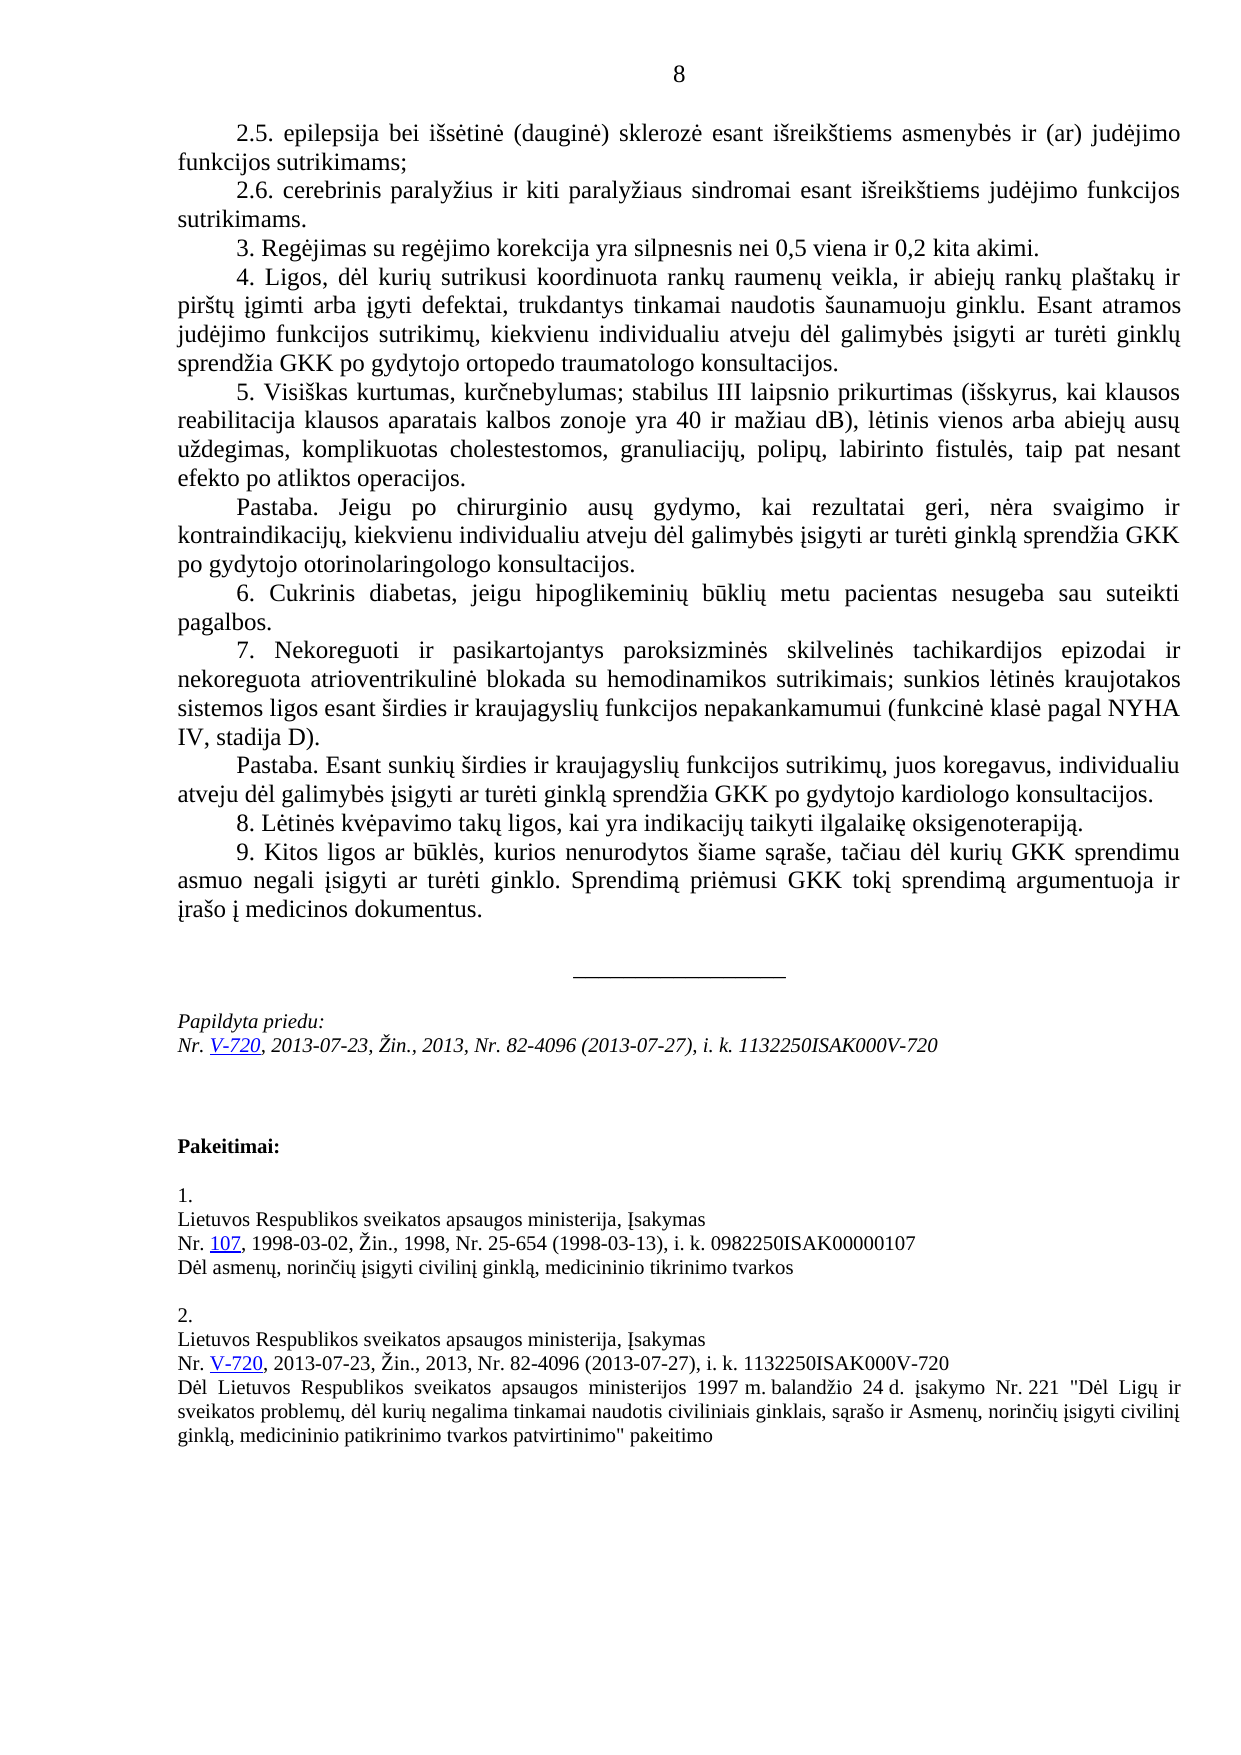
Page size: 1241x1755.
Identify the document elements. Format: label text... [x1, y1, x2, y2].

text 6. Cukrinis diabetas, jeigu hipoglikeminių būklių metu pacientas nesugeba sau suteikti pagalbos. [177, 578, 1181, 636]
text 2.5. epilepsija bei išsėtinė (dauginė) sklerozė esant išreikštiems asmenybės ir (ar) judėjimo funkcijos sutrikimams; [177, 118, 1181, 176]
text 7. Nekoreguoti ir pasikartojantys paroksizminės skilvelinės tachikardijos epizodai ir nekoreguota atrioventrikulinė blokada su hemodinamikos sutrikimais; sunkios lėtinės kraujotakos sistemos ligos esant širdies ir kraujagyslių funkcijos nepakankamumui (funkcinė klasė pagal NYHA IV, stadija D). [177, 636, 1181, 751]
text Nr. 107, 1998-03-02, Žin., 1998, Nr. 25-654 (1998-03-13), i. k. 0982250ISAK00000107 [177, 1231, 1181, 1255]
text 3. Regėjimas su regėjimo korekcija yra silpnesnis nei 0,5 viena ir 0,2 kita akimi. [177, 233, 1181, 262]
text 2. [177, 1303, 1181, 1327]
text Lietuvos Respublikos sveikatos apsaugos ministerija, Įsakymas [177, 1207, 1181, 1231]
text Pakeitimai: [177, 1134, 1181, 1158]
text Lietuvos Respublikos sveikatos apsaugos ministerija, Įsakymas [177, 1327, 1181, 1351]
text Dėl asmenų, norinčių įsigyti civilinį ginklą, medicininio tikrinimo tvarkos [177, 1255, 1181, 1279]
text 5. Visiškas kurtumas, kurčnebylumas; stabilus III laipsnio prikurtimas (išskyrus, kai klausos reabilitacija klausos aparatais kalbos zonoje yra 40 ir mažiau dB), lėtinis vienos arba abiejų ausų uždegimas, komplikuotas cholestestomos, granuliacijų, polipų, labirinto fistulės, taip pat nesant efekto po atliktos operacijos. [177, 377, 1181, 492]
text Nr. V-720, 2013-07-23, Žin., 2013, Nr. 82-4096 (2013-07-27), i. k. 1132250ISAK000V-720 [177, 1351, 1181, 1375]
text Papildyta priedu: [177, 1009, 1181, 1033]
text Dėl Lietuvos Respublikos sveikatos apsaugos ministerijos 1997 m. balandžio 24 d. įsakymo Nr. 221 "Dėl Ligų ir sveikatos problemų, dėl kurių negalima tinkamai naudotis civiliniais ginklais, sąrašo ir Asmenų, norinčių įsigyti civilinį ginklą, medicininio patikrinimo tvarkos patvirtinimo" pakeitimo [177, 1375, 1181, 1447]
text 1. [177, 1182, 1181, 1207]
text Pastaba. Jeigu po chirurginio ausų gydymo, kai rezultatai geri, nėra svaigimo ir kontraindikacijų, kiekvienu individualiu atveju dėl galimybės įsigyti ar turėti ginklą sprendžia GKK po gydytojo otorinolaringologo konsultacijos. [177, 492, 1181, 578]
text _________________ [177, 952, 1181, 981]
text 2.6. cerebrinis paralyžius ir kiti paralyžiaus sindromai esant išreikštiems judėjimo funkcijos sutrikimams. [177, 176, 1181, 233]
text 9. Kitos ligos ar būklės, kurios nenurodytos šiame sąraše, tačiau dėl kurių GKK sprendimu asmuo negali įsigyti ar turėti ginklo. Sprendimą priėmusi GKK tokį sprendimą argumentuoja ir įrašo į medicinos dokumentus. [177, 837, 1181, 923]
text 8. Lėtinės kvėpavimo takų ligos, kai yra indikacijų taikyti ilgalaikę oksigenoterapiją. [177, 808, 1181, 837]
text Nr. V-720, 2013-07-23, Žin., 2013, Nr. 82-4096 (2013-07-27), i. k. 1132250ISAK000V-720 [177, 1033, 1181, 1057]
text 4. Ligos, dėl kurių sutrikusi koordinuota rankų raumenų veikla, ir abiejų rankų plaštakų ir pirštų įgimti arba įgyti defektai, trukdantys tinkamai naudotis šaunamuoju ginklu. Esant atramos judėjimo funkcijos sutrikimų, kiekvienu individualiu atveju dėl galimybės įsigyti ar turėti ginklų sprendžia GKK po gydytojo ortopedo traumatologo konsultacijos. [177, 262, 1181, 377]
text Pastaba. Esant sunkių širdies ir kraujagyslių funkcijos sutrikimų, juos koregavus, individualiu atveju dėl galimybės įsigyti ar turėti ginklą sprendžia GKK po gydytojo kardiologo konsultacijos. [177, 751, 1181, 808]
